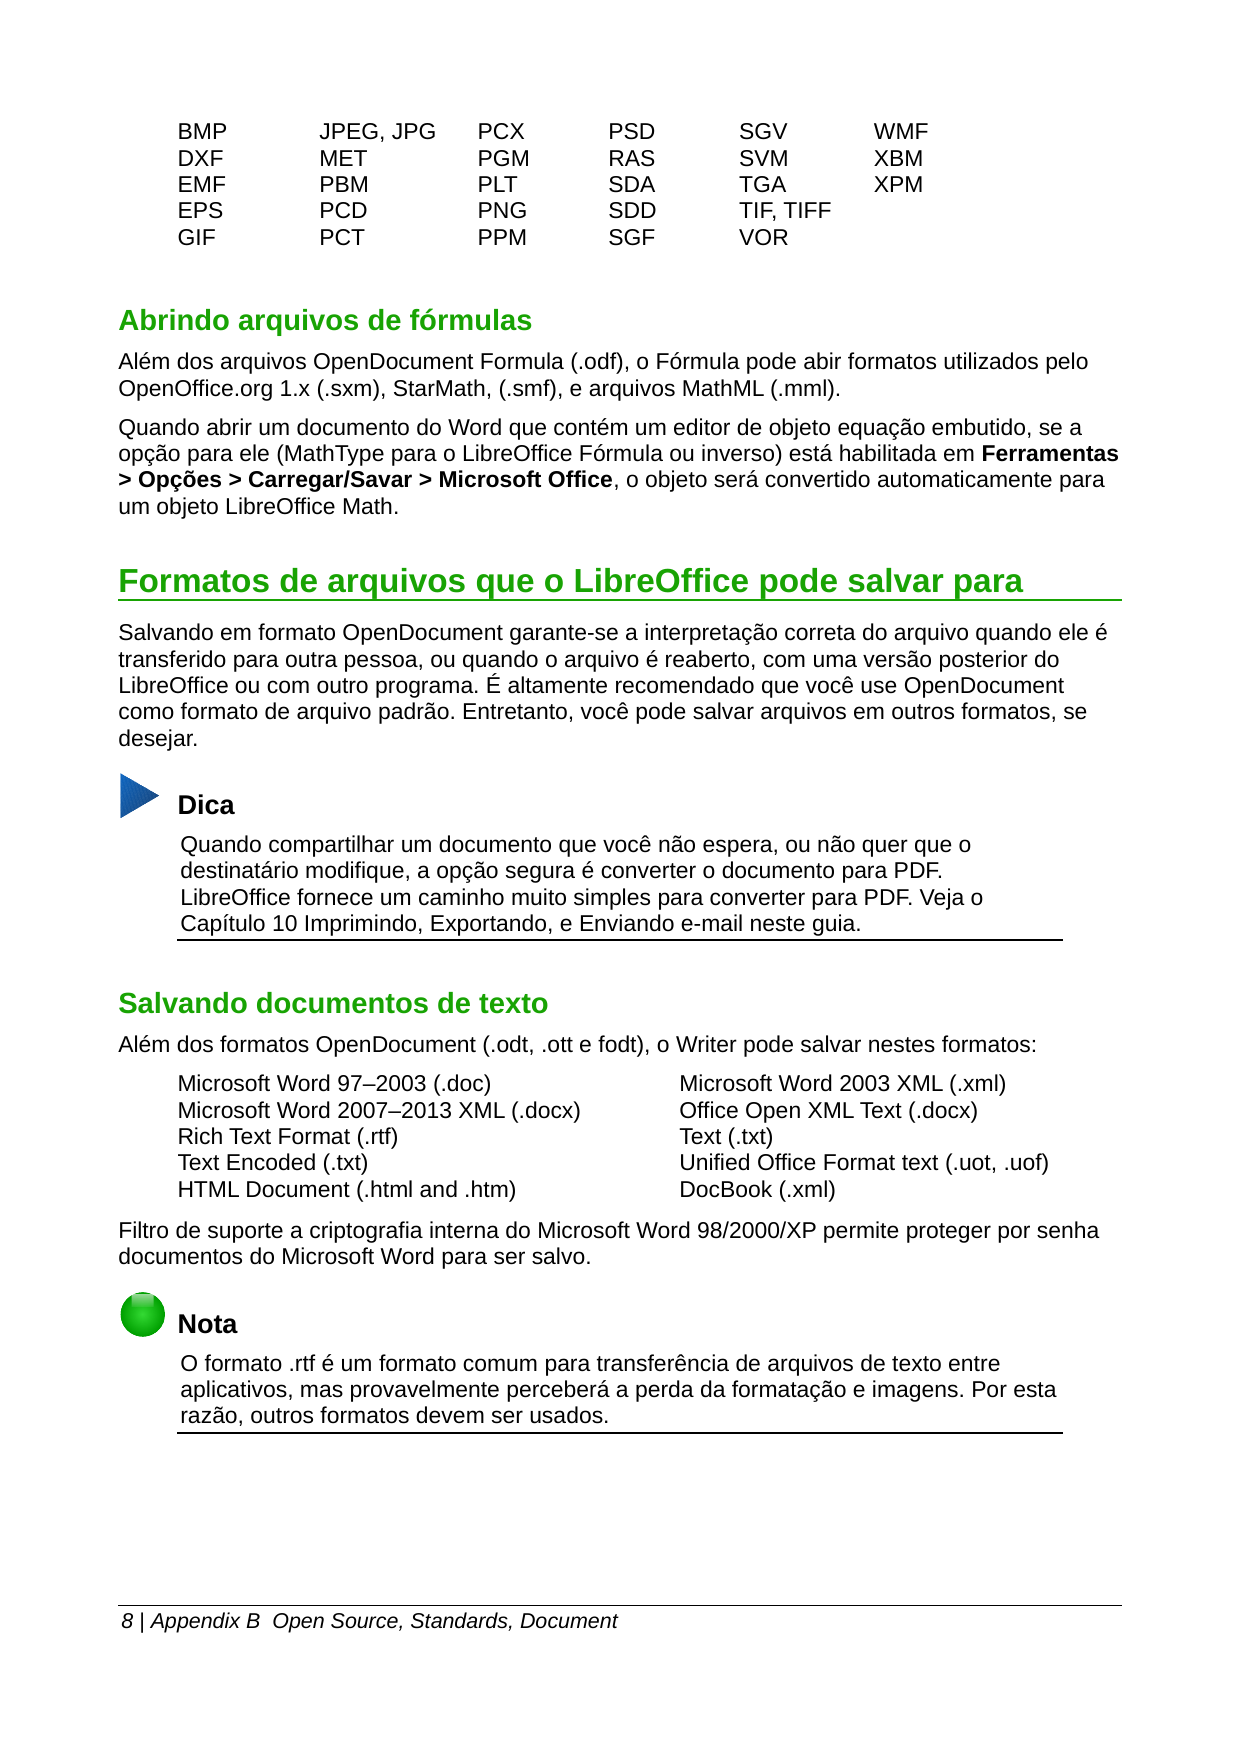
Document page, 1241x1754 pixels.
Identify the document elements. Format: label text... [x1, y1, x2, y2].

table_cell [874, 197, 1119, 223]
table_cell DocBook (.xml) [620, 1176, 1122, 1202]
table_cell PCD [319, 197, 477, 223]
table_cell HTML Document (.html and .htm) [118, 1176, 620, 1202]
table_cell Microsoft Word 2007–2013 XML (.docx) [118, 1097, 620, 1123]
table_cell Rich Text Format (.rtf) [118, 1123, 620, 1149]
text Salvando em formato OpenDocument garante-se a interpretação correta do arquivo quando ele é transferido para outra pessoa, ou quando o arquivo é reaberto, com uma versão posterior do LibreOffice ou com outro programa. É altamente recomendado que você use OpenDocument como formato de arquivo padrão. Entretanto, você pode salvar arquivos em outros formatos, se desejar. [118, 619, 1122, 751]
table_cell PBM [319, 171, 477, 197]
table_cell SGF [608, 224, 739, 250]
text Quando abrir um documento do Word que contém um editor de objeto equação embutido, se a opção para ele (MathType para o LibreOffice Fórmula ou inverso) está habilitada em Ferramentas > Opções > Carregar/Savar > Microsoft Office, o objeto será convertido automaticamente para um objeto LibreOffice Math. [118, 413, 1122, 519]
table_cell XPM [874, 171, 1119, 197]
table_cell EMF [178, 171, 319, 197]
subtitle Dica [118, 771, 1122, 820]
table_header BMP [178, 118, 319, 144]
table_cell VOR [739, 224, 874, 250]
table_header WMF [874, 118, 1119, 144]
subtitle Abrindo arquivos de fórmulas [118, 303, 1122, 337]
table_cell PGM [478, 145, 608, 171]
subtitle Salvando documentos de texto [118, 986, 1122, 1019]
table_cell EPS [178, 197, 319, 223]
subtitle Formatos de arquivos que o LibreOffice pode salvar para [118, 561, 1122, 599]
table_cell SDD [608, 197, 739, 223]
list Além dos formatos OpenDocument (.odt, .ott e fodt), o Writer pode salvar nestes formatos: [118, 1031, 1122, 1058]
table_header PSD [608, 118, 739, 144]
table_cell XBM [874, 145, 1119, 171]
table_cell DXF [178, 145, 319, 171]
table_cell Unified Office Format text (.uot, .uof) [620, 1149, 1122, 1176]
table_header Microsoft Word 97–2003 (.doc) [118, 1070, 620, 1097]
table_cell TGA [739, 171, 874, 197]
table_header JPEG, JPG [319, 118, 477, 144]
table_cell Text Encoded (.txt) [118, 1149, 620, 1176]
table_cell SDA [608, 171, 739, 197]
text O formato .rtf é um formato comum para transferência de arquivos de texto entre aplicativos, mas provavelmente perceberá a perda da formatação e imagens. Por esta razão, outros formatos devem ser usados. [177, 1347, 1063, 1432]
table_cell PCT [319, 224, 477, 250]
table_cell MET [319, 145, 477, 171]
text Filtro de suporte a criptografia interna do Microsoft Word 98/2000/XP permite proteger por senha documentos do Microsoft Word para ser salvo. [118, 1217, 1122, 1270]
table_cell [874, 224, 1119, 250]
table_header PCX [478, 118, 608, 144]
table_cell RAS [608, 145, 739, 171]
text Quando compartilhar um documento que você não espera, ou não quer que o destinatário modifique, a opção segura é converter o documento para PDF. LibreOffice fornece um caminho muito simples para converter para PDF. Veja o Capítulo 10 Imprimindo, Exportando, e Enviando e-mail neste guia. [177, 828, 1063, 939]
table_cell GIF [178, 224, 319, 250]
table_header SGV [739, 118, 874, 144]
table_header Microsoft Word 2003 XML (.xml) [620, 1070, 1122, 1097]
table_cell Text (.txt) [620, 1123, 1122, 1149]
text Além dos arquivos OpenDocument Formula (.odf), o Fórmula pode abir formatos utilizados pelo OpenOffice.org 1.x (.sxm), StarMath, (.smf), e arquivos MathML (.mml). [118, 348, 1122, 401]
table_cell TIF, TIFF [739, 197, 874, 223]
table_cell PLT [478, 171, 608, 197]
table_cell SVM [739, 145, 874, 171]
table_cell PNG [478, 197, 608, 223]
subtitle Nota [118, 1290, 1122, 1339]
table_cell PPM [478, 224, 608, 250]
table_cell Office Open XML Text (.docx) [620, 1097, 1122, 1123]
